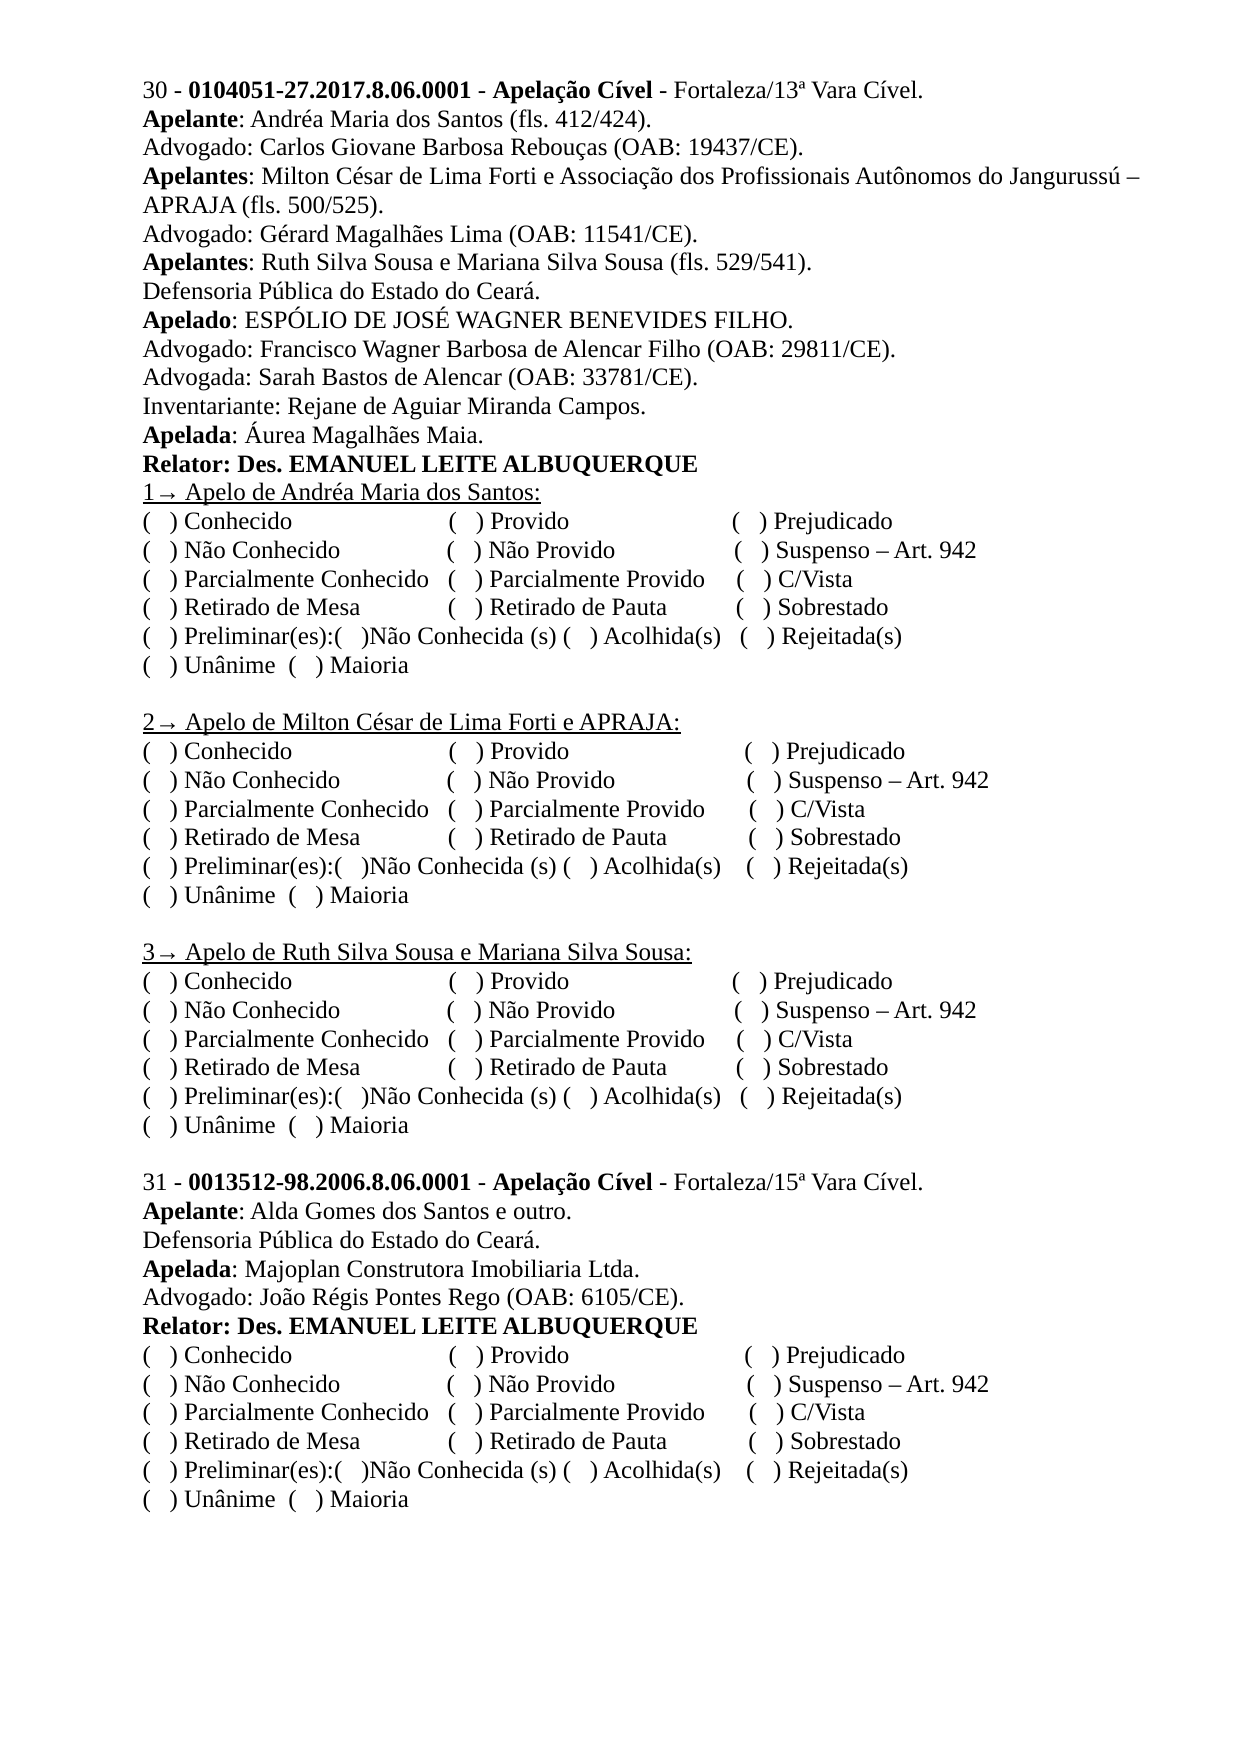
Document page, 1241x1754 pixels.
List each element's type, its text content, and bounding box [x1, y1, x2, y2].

text 30 - 0104051-27.2017.8.06.0001 - Apelação Cível - Fortaleza/13ª Vara Cível. [142, 75, 1141, 104]
text 1→ Apelo de Andréa Maria dos Santos: [142, 477, 1141, 506]
text ( ) Preliminar(es):( )Não Conhecida (s) ( ) Acolhida(s) ( ) Rejeitada(s) [142, 621, 1158, 650]
text Advogado: Francisco Wagner Barbosa de Alencar Filho (OAB: 29811/CE). [142, 334, 1141, 362]
text Advogado: João Régis Pontes Rego (OAB: 6105/CE). [142, 1282, 1141, 1311]
text Apelado: ESPÓLIO DE JOSÉ WAGNER BENEVIDES FILHO. [142, 305, 1141, 334]
text ( ) Conhecido ( ) Provido ( ) Prejudicado [142, 736, 1141, 765]
text ( ) Preliminar(es):( )Não Conhecida (s) ( ) Acolhida(s) ( ) Rejeitada(s) [142, 851, 1158, 880]
text ( ) Unânime ( ) Maioria [142, 1484, 1158, 1512]
text ( ) Parcialmente Conhecido ( ) Parcialmente Provido ( ) C/Vista [142, 1397, 1158, 1426]
text 31 - 0013512-98.2006.8.06.0001 - Apelação Cível - Fortaleza/15ª Vara Cível. [142, 1167, 1141, 1196]
text 3→ Apelo de Ruth Silva Sousa e Mariana Silva Sousa: [142, 937, 1141, 966]
text ( ) Parcialmente Conhecido ( ) Parcialmente Provido ( ) C/Vista [142, 1024, 1158, 1052]
text ( ) Preliminar(es):( )Não Conhecida (s) ( ) Acolhida(s) ( ) Rejeitada(s) [142, 1081, 1158, 1110]
text Advogado: Gérard Magalhães Lima (OAB: 11541/CE). [142, 219, 1141, 247]
text Inventariante: Rejane de Aguiar Miranda Campos. [142, 391, 1141, 420]
text 2→ Apelo de Milton César de Lima Forti e APRAJA: [142, 707, 1141, 736]
text Apelada: Majoplan Construtora Imobiliaria Ltda. [142, 1254, 1141, 1282]
text Relator: Des. EMANUEL LEITE ALBUQUERQUE [142, 1311, 1141, 1340]
text Apelantes: Milton César de Lima Forti e Associação dos Profissionais Autônomos do Jangurussú – APRAJA (fls. 500/525). [142, 161, 1141, 219]
text ( ) Conhecido ( ) Provido ( ) Prejudicado [142, 1340, 1141, 1369]
text ( ) Unânime ( ) Maioria [142, 880, 1158, 909]
text ( ) Não Conhecido ( ) Não Provido ( ) Suspenso – Art. 942 [142, 765, 1158, 794]
text ( ) Não Conhecido ( ) Não Provido ( ) Suspenso – Art. 942 [142, 1369, 1158, 1397]
text ( ) Conhecido ( ) Provido ( ) Prejudicado [142, 966, 1141, 995]
text ( ) Unânime ( ) Maioria [142, 1110, 1158, 1139]
text Relator: Des. EMANUEL LEITE ALBUQUERQUE [142, 449, 1141, 477]
text Apelante: Alda Gomes dos Santos e outro. [142, 1196, 1141, 1225]
text Apelantes: Ruth Silva Sousa e Mariana Silva Sousa (fls. 529/541). [142, 247, 1141, 276]
text Defensoria Pública do Estado do Ceará. [142, 1225, 1141, 1254]
text ( ) Retirado de Mesa ( ) Retirado de Pauta ( ) Sobrestado [142, 592, 1158, 621]
text Apelante: Andréa Maria dos Santos (fls. 412/424). [142, 104, 1141, 132]
text ( ) Não Conhecido ( ) Não Provido ( ) Suspenso – Art. 942 [142, 995, 1158, 1024]
text ( ) Conhecido ( ) Provido ( ) Prejudicado [142, 506, 1141, 535]
text ( ) Retirado de Mesa ( ) Retirado de Pauta ( ) Sobrestado [142, 1052, 1158, 1081]
text ( ) Parcialmente Conhecido ( ) Parcialmente Provido ( ) C/Vista [142, 794, 1158, 822]
text ( ) Unânime ( ) Maioria [142, 650, 1158, 679]
text Advogado: Carlos Giovane Barbosa Rebouças (OAB: 19437/CE). [142, 132, 1141, 161]
text ( ) Preliminar(es):( )Não Conhecida (s) ( ) Acolhida(s) ( ) Rejeitada(s) [142, 1455, 1158, 1484]
text Advogada: Sarah Bastos de Alencar (OAB: 33781/CE). [142, 362, 1141, 391]
text Defensoria Pública do Estado do Ceará. [142, 276, 1141, 305]
text Apelada: Áurea Magalhães Maia. [142, 420, 1141, 449]
text ( ) Parcialmente Conhecido ( ) Parcialmente Provido ( ) C/Vista [142, 564, 1158, 592]
text ( ) Não Conhecido ( ) Não Provido ( ) Suspenso – Art. 942 [142, 535, 1158, 564]
text ( ) Retirado de Mesa ( ) Retirado de Pauta ( ) Sobrestado [142, 822, 1158, 851]
text ( ) Retirado de Mesa ( ) Retirado de Pauta ( ) Sobrestado [142, 1426, 1158, 1455]
